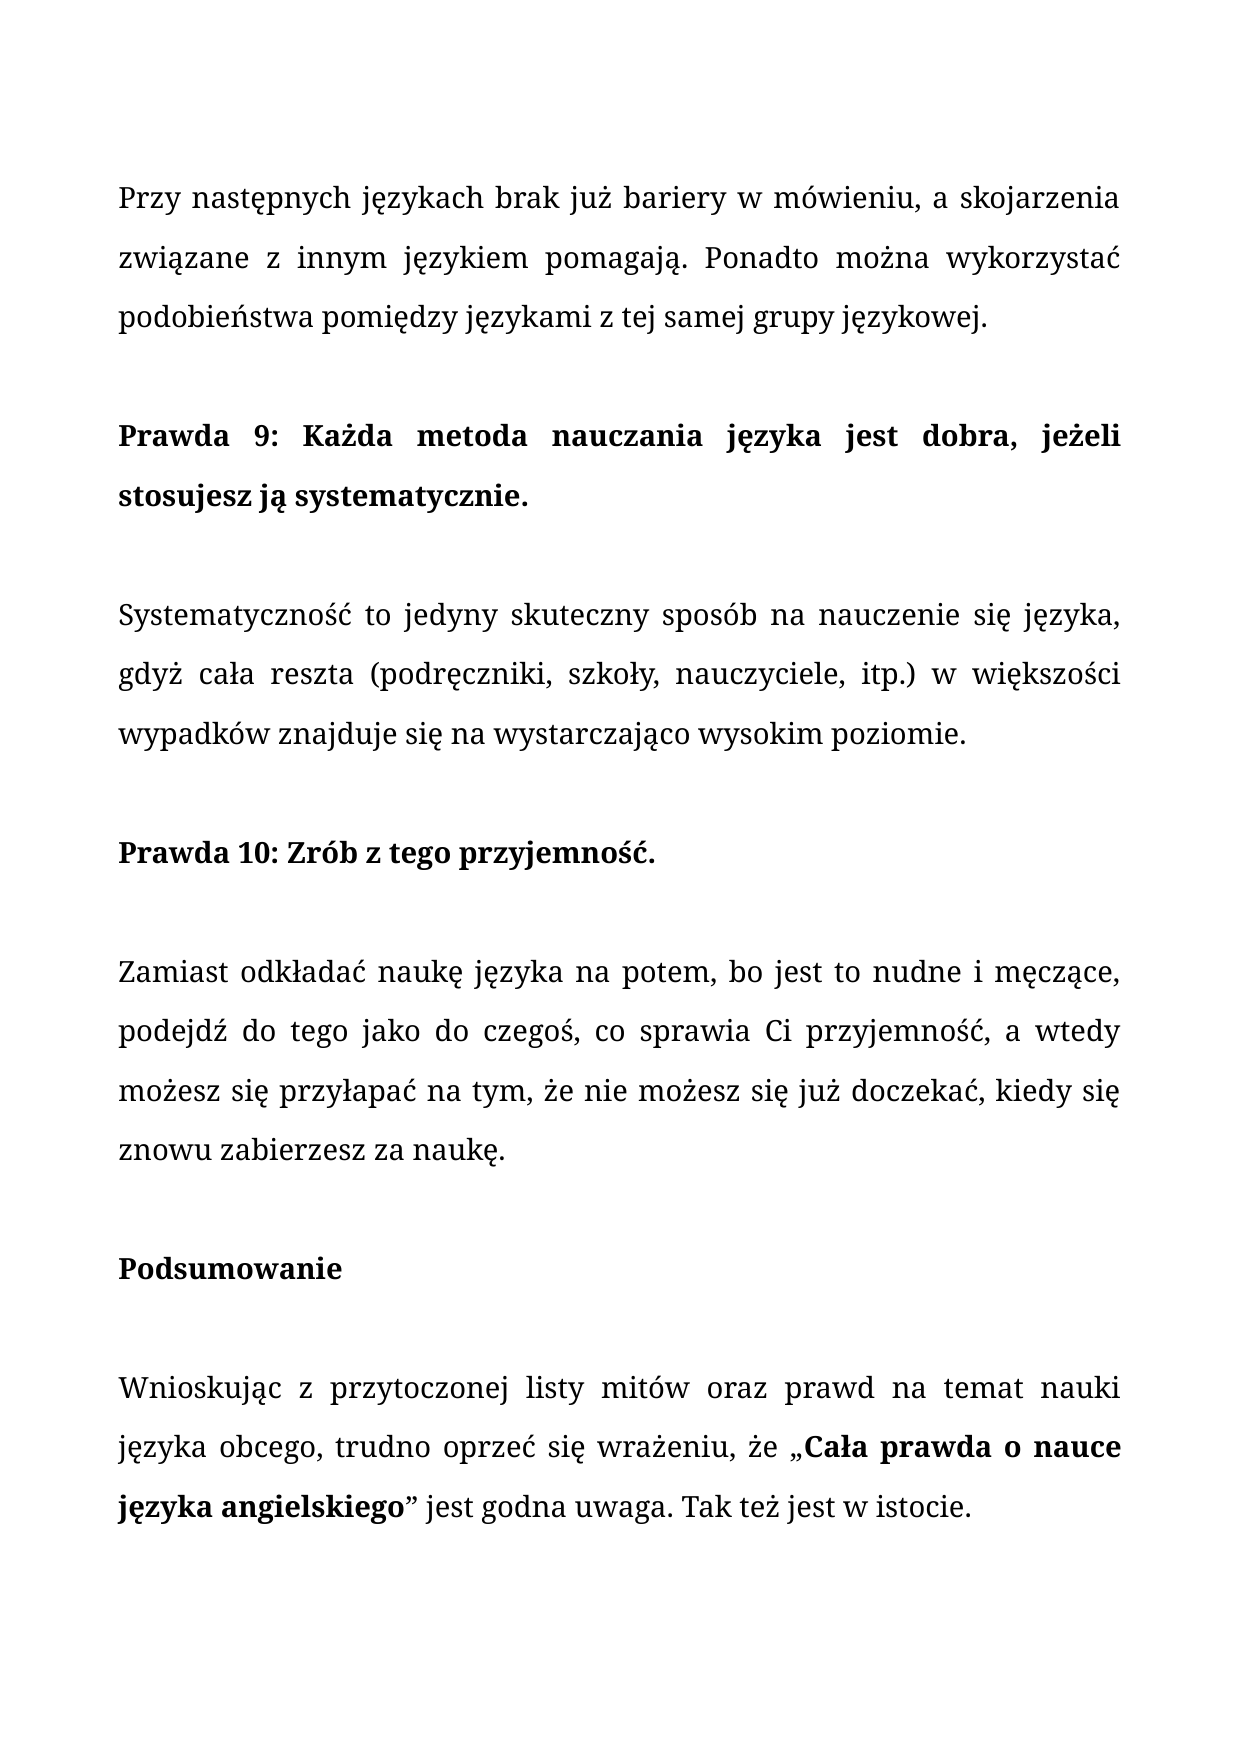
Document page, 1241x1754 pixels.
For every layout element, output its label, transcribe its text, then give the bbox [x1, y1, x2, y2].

text Systematyczność to jedyny skuteczny sposób na nauczenie się języka, gdyż cała reszta (podręczniki, szkoły, nauczyciele, itp.) w większości wypadków znajduje się na wystarczająco wysokim poziomie. [118, 594, 1122, 753]
text Prawda 10: Zrób z tego przyjemność. [118, 832, 1122, 872]
text Prawda 9: Każda metoda nauczania języka jest dobra, jeżeli stosujesz ją systematycznie. [118, 416, 1122, 515]
text Podsumowanie [118, 1248, 1122, 1288]
text Zamiast odkładać naukę języka na potem, bo jest to nudne i męczące, podejdź do tego jako do czegoś, co sprawia Ci przyjemność, a wtedy możesz się przyłapać na tym, że nie możesz się już doczekać, kiedy się znowu zabierzesz za naukę. [118, 951, 1122, 1169]
text Wnioskując z przytoczonej listy mitów oraz prawd na temat nauki języka obcego, trudno oprzeć się wrażeniu, że „Cała prawda o nauce języka angielskiego” jest godna uwaga. Tak też jest w istocie. [118, 1367, 1122, 1526]
text Przy następnych językach brak już bariery w mówieniu, a skojarzenia związane z innym językiem pomagają. Ponadto można wykorzystać podobieństwa pomiędzy językami z tej samej grupy językowej. [118, 178, 1122, 336]
